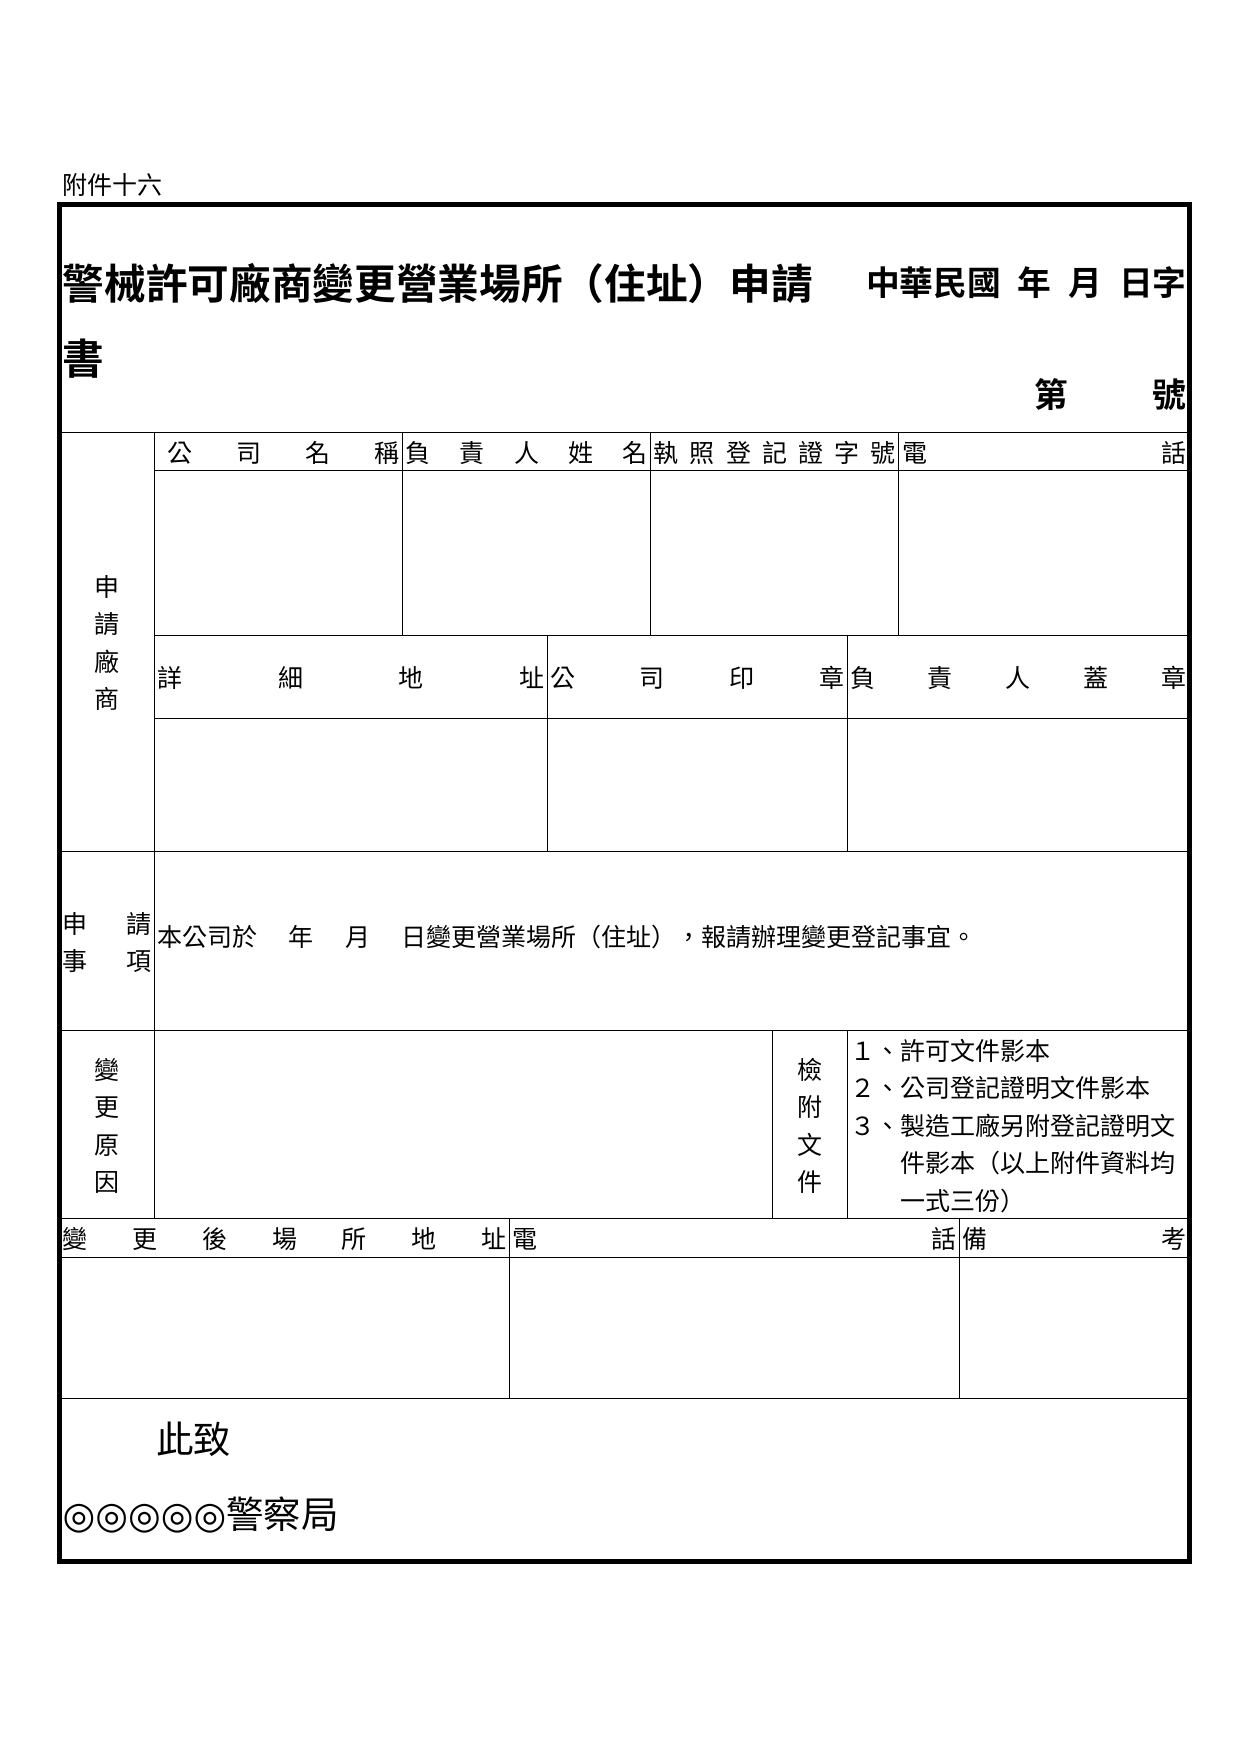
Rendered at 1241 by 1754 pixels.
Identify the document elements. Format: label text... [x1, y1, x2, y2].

table_cell 申 請 廠 商 [62, 433, 154, 851]
table_cell [848, 719, 1187, 851]
table_cell 變 更 原 因 [62, 1031, 154, 1218]
table_cell 公司印章 [548, 636, 847, 718]
table_cell [960, 1258, 1187, 1398]
table_cell 公司名稱 [155, 433, 402, 470]
table_cell [510, 1258, 959, 1398]
text 附件十六 [62, 164, 1122, 202]
table_cell [155, 471, 402, 634]
table_cell 檢 附 文 件 [773, 1031, 847, 1218]
table_cell 詳細地址 [155, 636, 547, 718]
table_cell [899, 471, 1187, 634]
table_cell [548, 719, 847, 851]
table_cell 變更後場所地址 [62, 1219, 509, 1257]
table_cell [403, 471, 650, 634]
table_cell 負責人姓名 [403, 433, 650, 470]
table_cell 負責人蓋章 [848, 636, 1187, 718]
table_cell 申請 事項 [62, 852, 154, 1030]
table_header 中華民國 年 月 日字第 號 [847, 207, 1187, 432]
table_cell [62, 1258, 509, 1398]
table_cell [155, 719, 547, 851]
table_cell [155, 1031, 772, 1218]
table_cell 備考 [960, 1219, 1187, 1257]
table_cell 電話 [510, 1219, 959, 1257]
table_cell 本公司於 年 月 日變更營業場所（住址），報請辦理變更登記事宜。 [155, 852, 1187, 1030]
table_cell 電話 [899, 433, 1187, 470]
table_cell 執照登記證字號 [651, 433, 898, 470]
table_cell 此致 ◎◎◎◎◎警察局 [62, 1399, 1187, 1559]
table_header 警械許可廠商變更營業場所（住址）申請書 [62, 207, 847, 432]
table_cell [651, 471, 898, 634]
table_cell １、許可文件影本 ２、公司登記證明文件影本 ３、製造工廠另附登記證明文件影本（以上附件資料均一式三份） [848, 1031, 1187, 1218]
